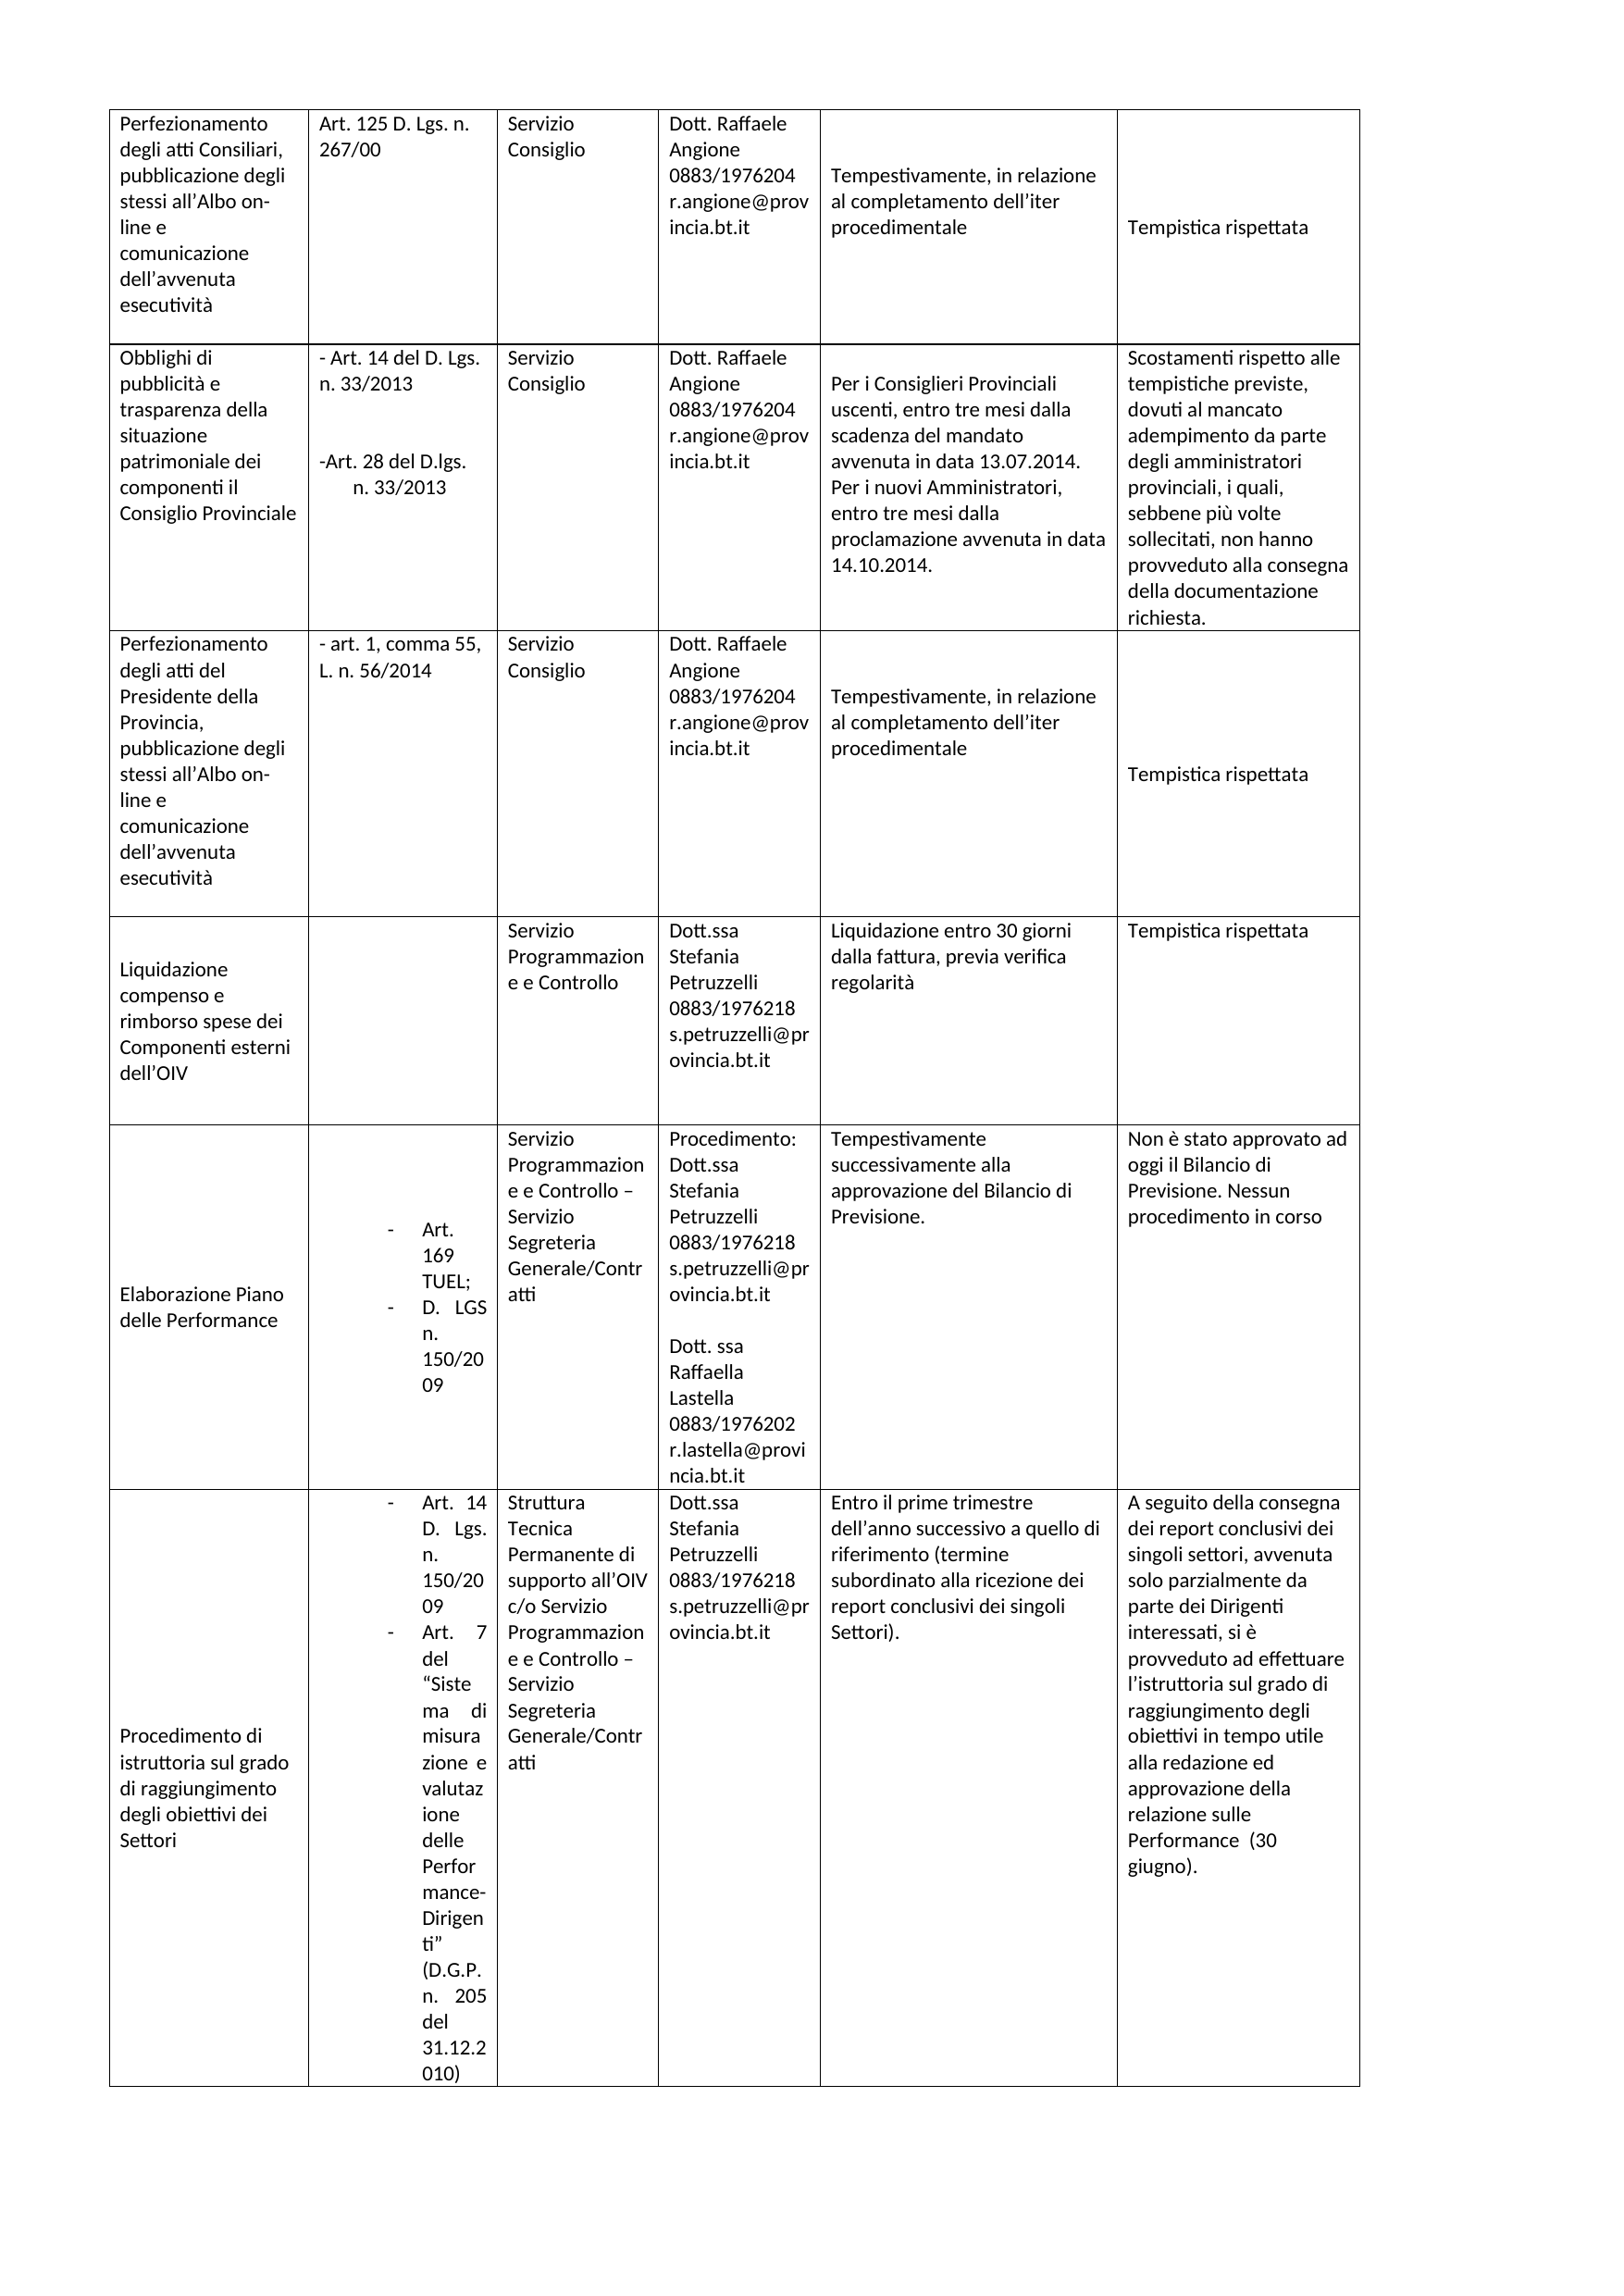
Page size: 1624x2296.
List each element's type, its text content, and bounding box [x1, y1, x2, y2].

table_cell - Art. 14 del D. Lgs. n. 33/2013 -Art. 28 del D.lgs. n. 33/2013 [309, 345, 497, 630]
table_cell Perfezionamento degli atti Consiliari, pubblicazione degli stessi all’Albo on-line e comunicazione dell’avvenuta esecutività [110, 110, 308, 343]
table_cell Servizio Consiglio [498, 631, 658, 916]
table_cell A seguito della consegna dei report conclusivi dei singoli settori, avvenuta solo parzialmente da parte dei Dirigenti interessati, si è provveduto ad effettuare l’istruttoria sul grado di raggiungimento degli obiettivi in tempo utile alla redazione ed approvazione della relazione sulle Performance (30 giugno). [1118, 1490, 1359, 2086]
table_cell - art. 1, comma 55, L. n. 56/2014 [309, 631, 497, 916]
table_cell Scostamenti rispetto alle tempistiche previste, dovuti al mancato adempimento da parte degli amministratori provinciali, i quali, sebbene più volte sollecitati, non hanno provveduto alla consegna della documentazione richiesta. [1118, 345, 1359, 630]
table_cell Struttura Tecnica Permanente di supporto all’OIV c/o Servizio Programmazione e Controllo – Servizio Segreteria Generale/Contratti [498, 1490, 658, 2086]
table_cell Tempestivamente, in relazione al completamento dell’iter procedimentale [821, 110, 1117, 343]
table_cell Elaborazione Piano delle Performance [110, 1125, 308, 1488]
table_cell Art. 169 TUEL; D. LGS n. 150/2009 [309, 1125, 497, 1488]
table_cell Dott. Raffaele Angione 0883/1976204 r.angione@provincia.bt.it [659, 631, 820, 916]
table_cell Dott.ssa Stefania Petruzzelli 0883/1976218 s.petruzzelli@provincia.bt.it [659, 1490, 820, 2086]
table_cell Tempestivamente, in relazione al completamento dell’iter procedimentale [821, 631, 1117, 916]
table_cell Procedimento: Dott.ssa Stefania Petruzzelli 0883/1976218 s.petruzzelli@provincia.bt.it Dott. ssa Raffaella Lastella 0883/1976202 r.lastella@provincia.bt.it [659, 1125, 820, 1488]
table_cell Non è stato approvato ad oggi il Bilancio di Previsione. Nessun procedimento in corso [1118, 1125, 1359, 1488]
table_cell Servizio Programmazione e Controllo [498, 917, 658, 1124]
table_cell Tempistica rispettata [1118, 917, 1359, 1124]
table_cell Dott. Raffaele Angione 0883/1976204 r.angione@provincia.bt.it [659, 345, 820, 630]
table_cell Liquidazione entro 30 giorni dalla fattura, previa verifica regolarità [821, 917, 1117, 1124]
table_cell Entro il prime trimestre dell’anno successivo a quello di riferimento (termine subordinato alla ricezione dei report conclusivi dei singoli Settori). [821, 1490, 1117, 2086]
table_cell Perfezionamento degli atti del Presidente della Provincia, pubblicazione degli stessi all’Albo on-line e comunicazione dell’avvenuta esecutività [110, 631, 308, 916]
table_cell Tempestivamente successivamente alla approvazione del Bilancio di Previsione. [821, 1125, 1117, 1488]
table_cell Art. 14 D. Lgs. n. 150/2009 Art. 7 del “Sistema di misurazione e valutazione delle Performance- Dirigenti” (D.G.P. n. 205 del 31.12.2010) [309, 1490, 497, 2086]
table_cell Tempistica rispettata [1118, 631, 1359, 916]
table_cell Servizio Programmazione e Controllo – Servizio Segreteria Generale/Contratti [498, 1125, 658, 1488]
table_cell Art. 125 D. Lgs. n. 267/00 [309, 110, 497, 343]
table_cell Servizio Consiglio [498, 110, 658, 343]
table_cell Per i Consiglieri Provinciali uscenti, entro tre mesi dalla scadenza del mandato avvenuta in data 13.07.2014. Per i nuovi Amministratori, entro tre mesi dalla proclamazione avvenuta in data 14.10.2014. [821, 345, 1117, 630]
table_cell Procedimento di istruttoria sul grado di raggiungimento degli obiettivi dei Settori [110, 1490, 308, 2086]
table_cell Dott.ssa Stefania Petruzzelli 0883/1976218 s.petruzzelli@provincia.bt.it [659, 917, 820, 1124]
table_cell Tempistica rispettata [1118, 110, 1359, 343]
table_cell Liquidazione compenso e rimborso spese dei Componenti esterni dell’OIV [110, 917, 308, 1124]
table_cell Servizio Consiglio [498, 345, 658, 630]
table_cell Obblighi di pubblicità e trasparenza della situazione patrimoniale dei componenti il Consiglio Provinciale [110, 345, 308, 630]
table_cell Dott. Raffaele Angione 0883/1976204 r.angione@provincia.bt.it [659, 110, 820, 343]
table_cell [309, 917, 497, 1124]
